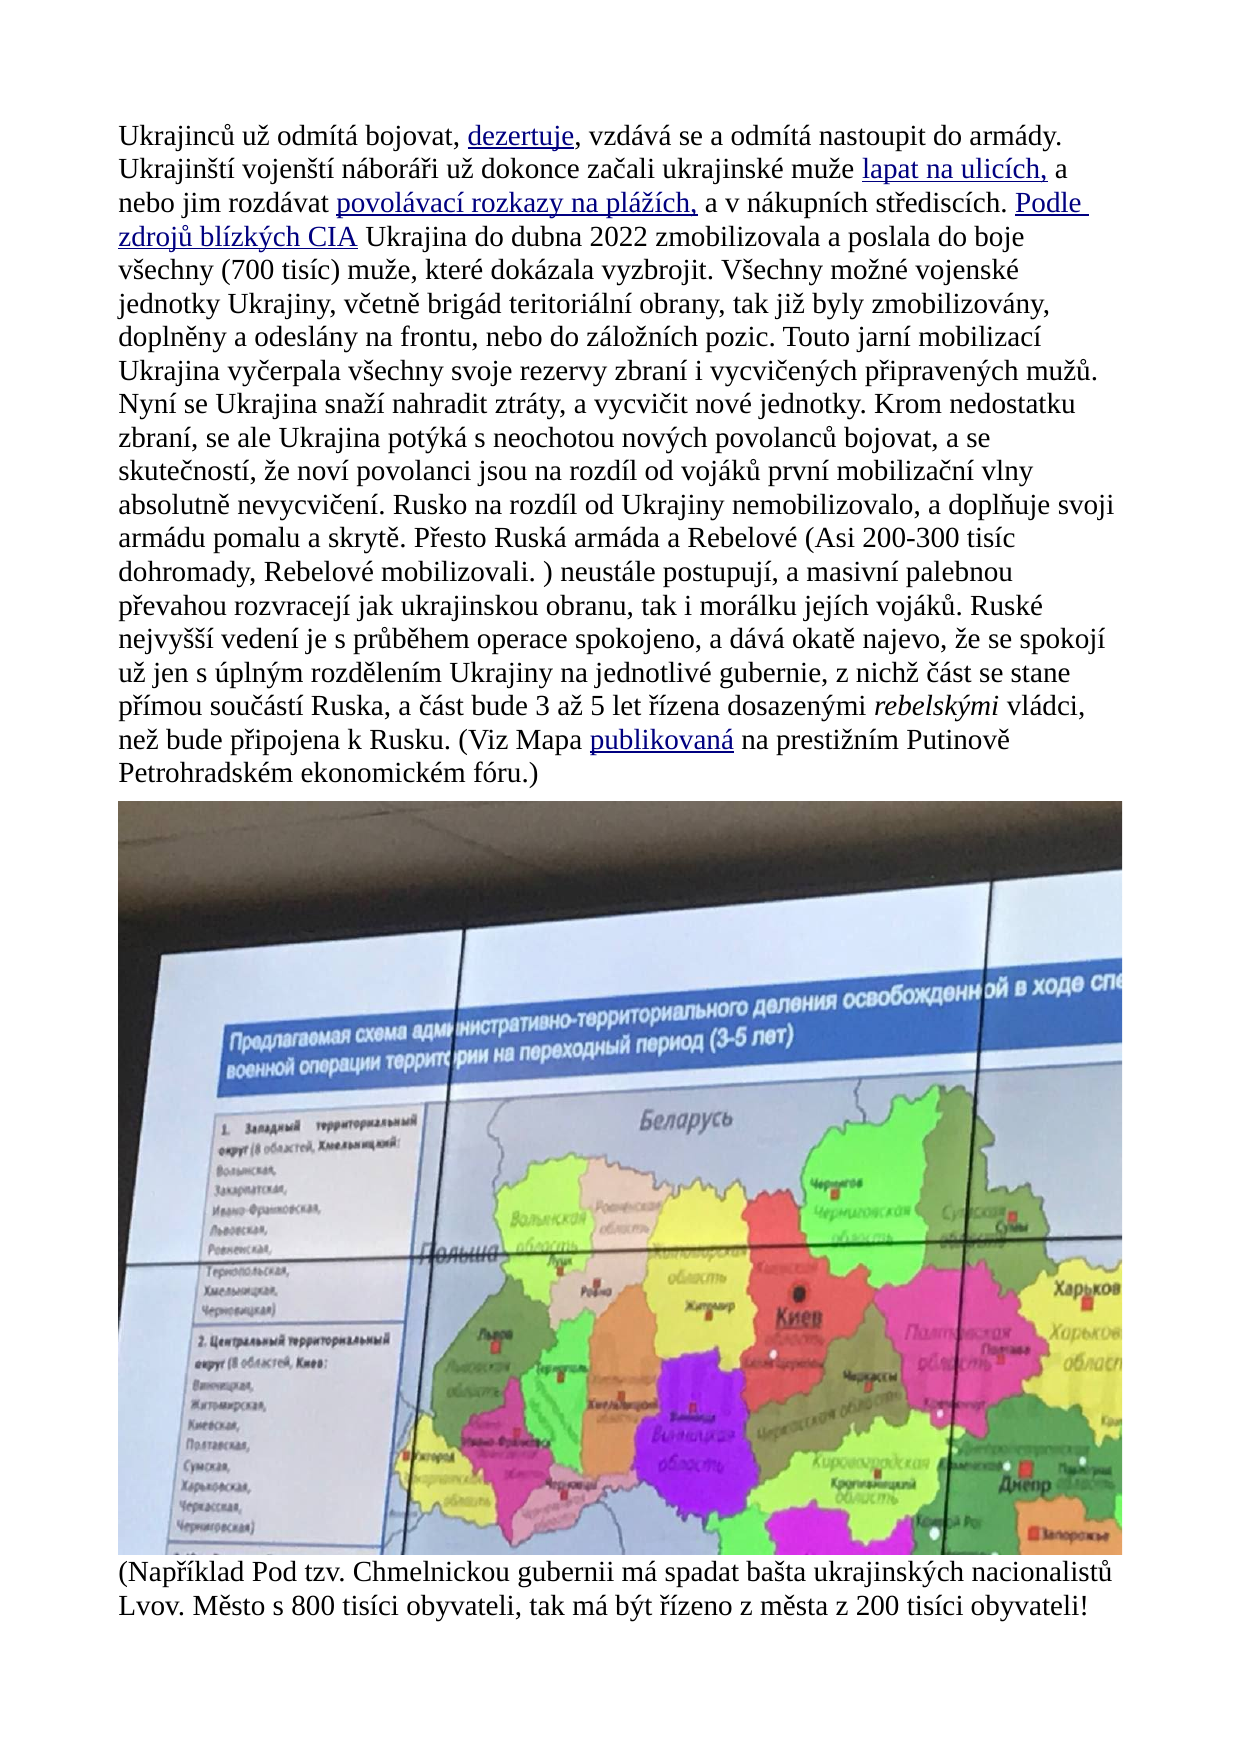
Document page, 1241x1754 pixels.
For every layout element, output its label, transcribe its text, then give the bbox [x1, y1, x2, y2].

text (Například Pod tzv. Chmelnickou gubernii má spadat bašta ukrajinských nacionalistů Lvov. Město s 800 tisíci obyvateli, tak má být řízeno z města z 200 tisíci obyvateli! [118, 1555, 1122, 1621]
picture [118, 801, 1123, 1555]
text Ukrajinců už odmítá bojovat, dezertuje, vzdává se a odmítá nastoupit do armády. Ukrajinští vojenští náboráři už dokonce začali ukrajinské muže lapat na ulicích, a nebo jim rozdávat povolávací rozkazy na plážích, a v nákupních střediscích. Podle zdrojů blízkých CIA Ukrajina do dubna 2022 zmobilizovala a poslala do boje všechny (700 tisíc) muže, které dokázala vyzbrojit. Všechny možné vojenské jednotky Ukrajiny, včetně brigád teritoriální obrany, tak již byly zmobilizovány, doplněny a odeslány na frontu, nebo do záložních pozic. Touto jarní mobilizací Ukrajina vyčerpala všechny svoje rezervy zbraní i vycvičených připravených mužů. Nyní se Ukrajina snaží nahradit ztráty, a vycvičit nové jednotky. Krom nedostatku zbraní, se ale Ukrajina potýká s neochotou nových povolanců bojovat, a se skutečností, že noví povolanci jsou na rozdíl od vojáků první mobilizační vlny absolutně nevycvičení. Rusko na rozdíl od Ukrajiny nemobilizovalo, a doplňuje svoji armádu pomalu a skrytě. Přesto Ruská armáda a Rebelové (Asi 200-300 tisíc dohromady, Rebelové mobilizovali. ) neustále postupují, a masivní palebnou převahou rozvracejí jak ukrajinskou obranu, tak i morálku jejích vojáků. Ruské nejvyšší vedení je s průběhem operace spokojeno, a dává okatě najevo, že se spokojí už jen s úplným rozdělením Ukrajiny na jednotlivé gubernie, z nichž část se stane přímou součástí Ruska, a část bude 3 až 5 let řízena dosazenými rebelskými vládci, než bude připojena k Rusku. (Viz Mapa publikovaná na prestižním Putinově Petrohradském ekonomickém fóru.) [118, 118, 1122, 789]
